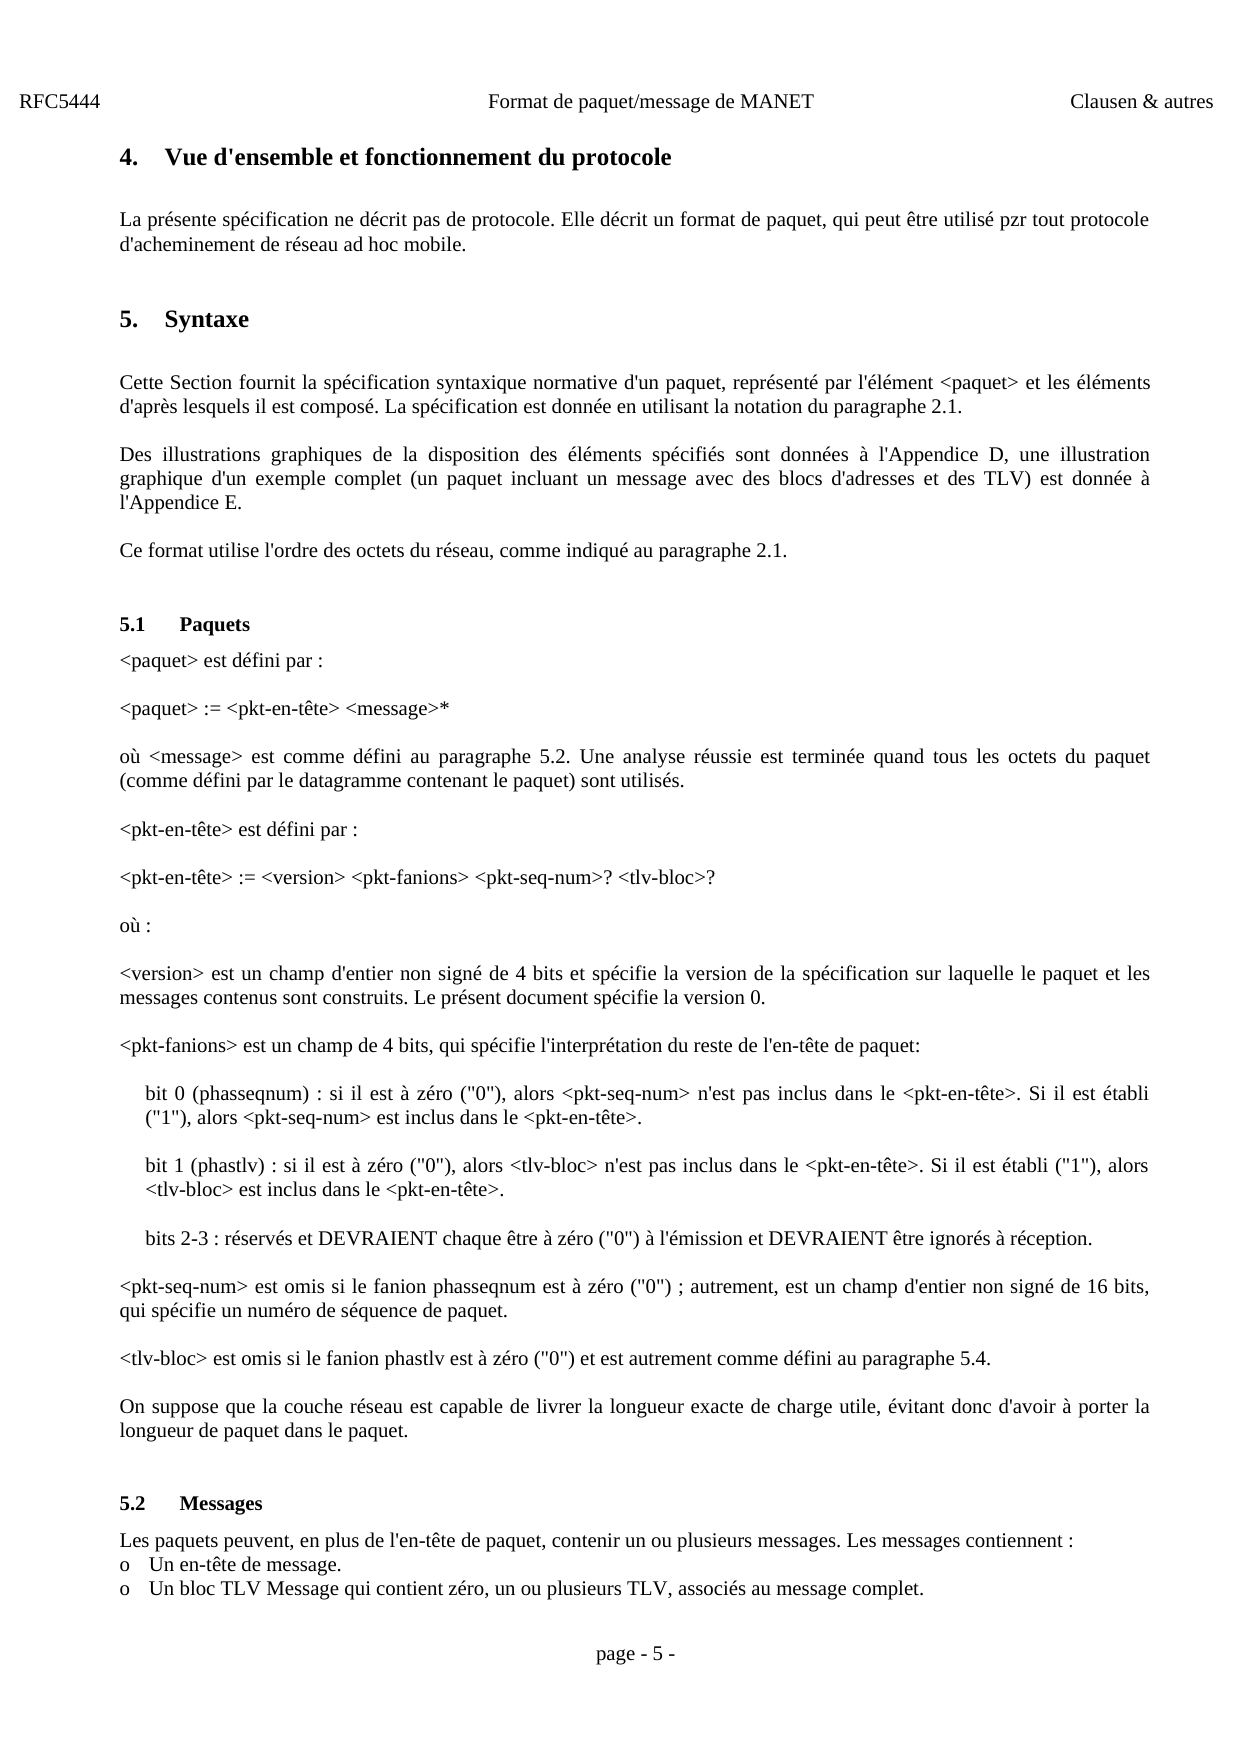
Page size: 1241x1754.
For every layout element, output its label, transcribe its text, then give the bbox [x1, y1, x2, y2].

text On suppose que la couche réseau est capable de livrer la longueur exacte de charge utile, évitant donc d'avoir à porter la longueur de paquet dans le paquet. [119, 1394, 1152, 1442]
text où : [119, 913, 1152, 937]
text <version> est un champ d'entier non signé de 4 bits et spécifie la version de la spécification sur laquelle le paquet et les messages contenus sont construits. Le présent document spécifie la version 0. [119, 961, 1152, 1009]
subtitle 4. Vue d'ensemble et fonctionnement du protocole [119, 142, 1152, 171]
text o Un bloc TLV Message qui contient zéro, un ou plusieurs TLV, associés au message complet. [119, 1576, 1152, 1600]
subtitle 5.1 Paquets [119, 611, 1152, 636]
text <tlv-bloc> est omis si le fanion phastlv est à zéro ("0") et est autrement comme défini au paragraphe 5.4. [119, 1346, 1152, 1370]
text <pkt-en-tête> est défini par : [119, 816, 1152, 841]
text La présente spécification ne décrit pas de protocole. Elle décrit un format de paquet, qui peut être utilisé pzr tout protocole d'acheminement de réseau ad hoc mobile. [119, 207, 1152, 256]
text <pkt-fanions> est un champ de 4 bits, qui spécifie l'interprétation du reste de l'en-tête de paquet: [119, 1033, 1152, 1057]
text <pkt-en-tête> := <version> <pkt-fanions> <pkt-seq-num>? <tlv-bloc>? [119, 864, 1152, 889]
text où <message> est comme défini au paragraphe 5.2. Une analyse réussie est terminée quand tous les octets du paquet (comme défini par le datagramme contenant le paquet) sont utilisés. [119, 744, 1152, 792]
text <pkt-seq-num> est omis si le fanion phasseqnum est à zéro ("0") ; autrement, est un champ d'entier non signé de 16 bits, qui spécifie un numéro de séquence de paquet. [119, 1274, 1152, 1322]
text <paquet> est défini par : [119, 648, 1152, 672]
subtitle 5.2 Messages [119, 1491, 1152, 1515]
text bit 1 (phastlv) : si il est à zéro ("0"), alors <tlv-bloc> n'est pas inclus dans le <pkt-en-tête>. Si il est établi ("1"), alors <tlv-bloc> est inclus dans le <pkt-en-tête>. [145, 1153, 1152, 1201]
subtitle 5. Syntaxe [119, 304, 1152, 333]
text Cette Section fournit la spécification syntaxique normative d'un paquet, représenté par l'élément <paquet> et les éléments d'après lesquels il est composé. La spécification est donnée en utilisant la notation du paragraphe 2.1. [119, 370, 1152, 418]
text Ce format utilise l'ordre des octets du réseau, comme indiqué au paragraphe 2.1. [119, 538, 1152, 562]
text <paquet> := <pkt-en-tête> <message>* [119, 696, 1152, 720]
text Les paquets peuvent, en plus de l'en-tête de paquet, contenir un ou plusieurs messages. Les messages contiennent : [119, 1528, 1152, 1552]
text o Un en-tête de message. [119, 1552, 1152, 1576]
text Des illustrations graphiques de la disposition des éléments spécifiés sont données à l'Appendice D, une illustration graphique d'un exemple complet (un paquet incluant un message avec des blocs d'adresses et des TLV) est donnée à l'Appendice E. [119, 442, 1152, 514]
text bits 2-3 : réservés et DEVRAIENT chaque être à zéro ("0") à l'émission et DEVRAIENT être ignorés à réception. [145, 1226, 1152, 1249]
text bit 0 (phasseqnum) : si il est à zéro ("0"), alors <pkt-seq-num> n'est pas inclus dans le <pkt-en-tête>. Si il est établi ("1"), alors <pkt-seq-num> est inclus dans le <pkt-en-tête>. [145, 1081, 1152, 1129]
